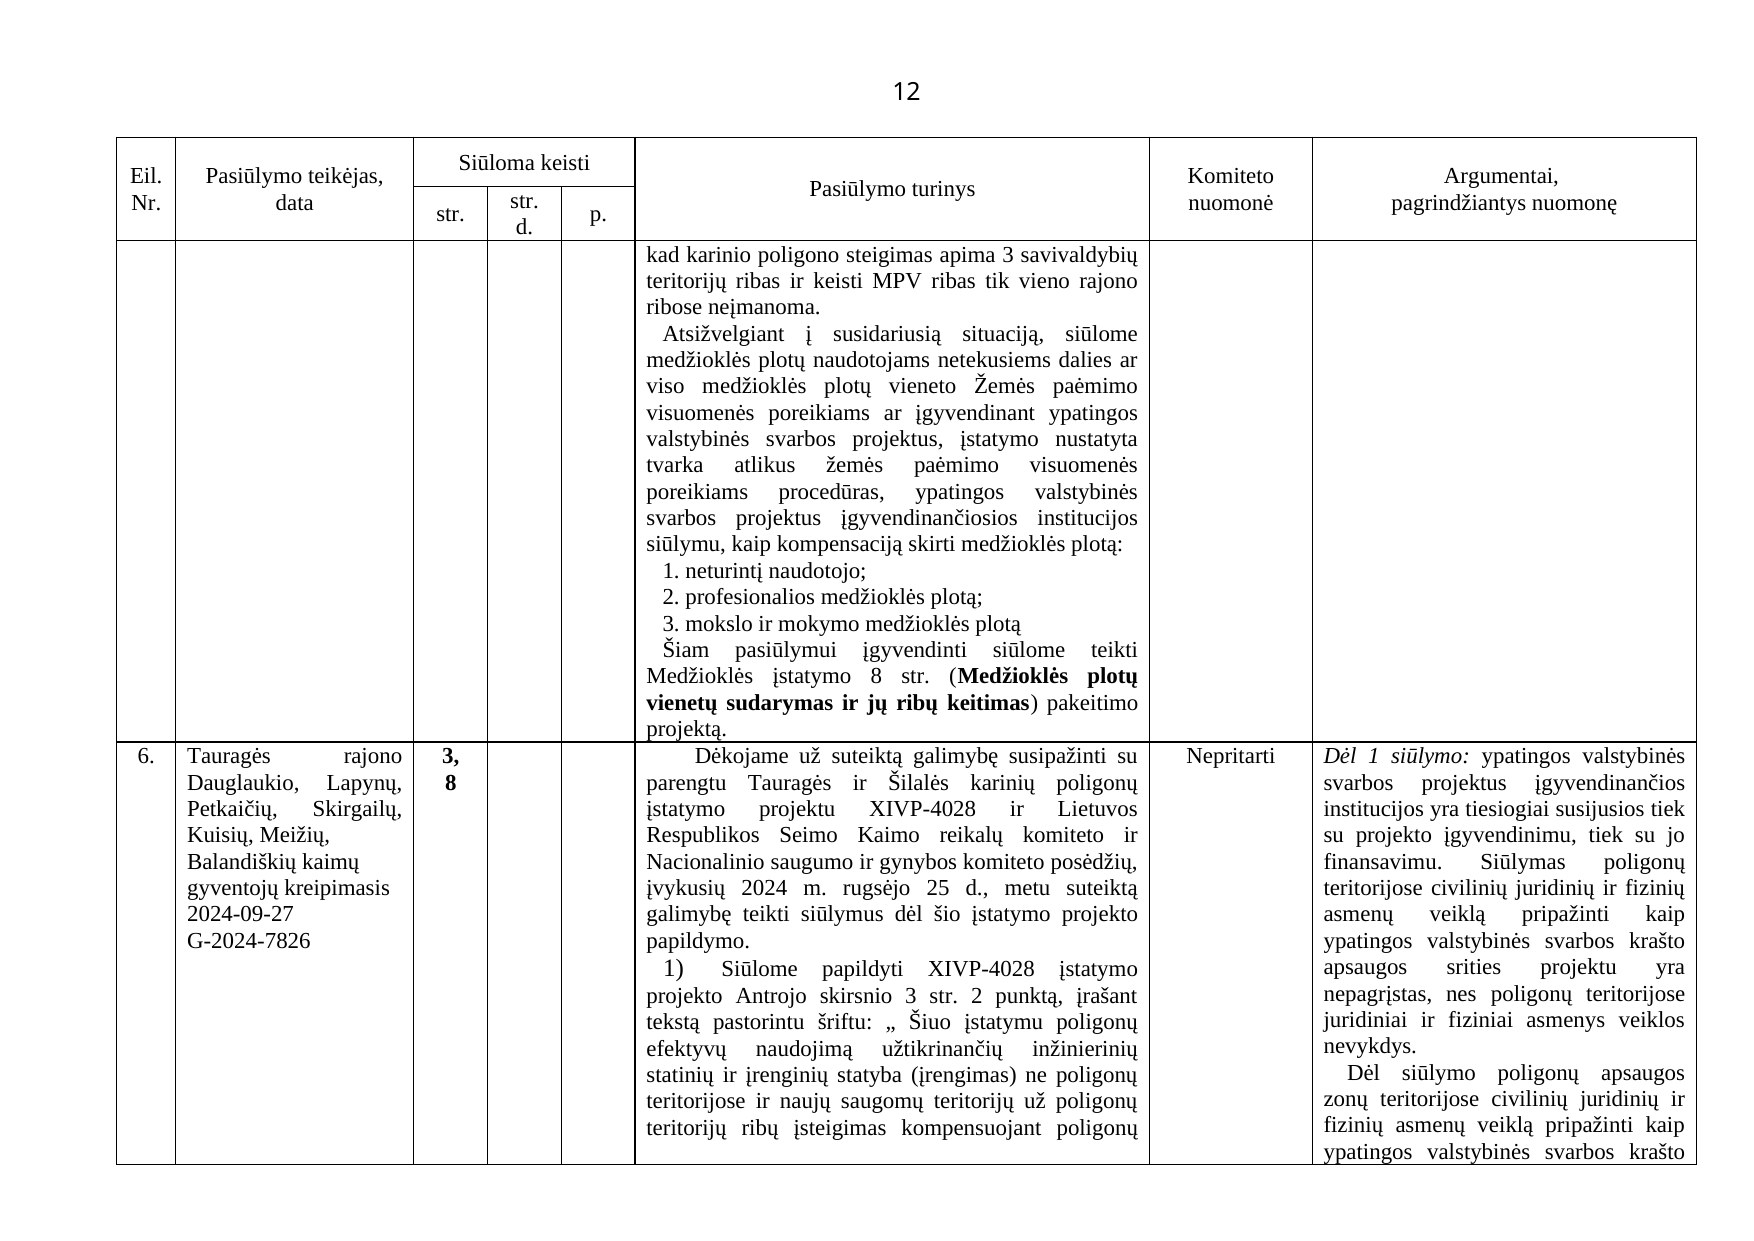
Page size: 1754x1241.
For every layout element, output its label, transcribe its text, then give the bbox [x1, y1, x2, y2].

table_cell [117, 241, 175, 741]
table_cell [562, 743, 634, 1164]
table_cell [562, 241, 634, 741]
table_cell [176, 241, 413, 741]
table_cell 6. [117, 743, 175, 1164]
table_cell kad karinio poligono steigimas apima 3 savivaldybių teritorijų ribas ir keisti MPV ribas tik vieno rajono ribose neįmanoma. Atsižvelgiant į susidariusią situaciją, siūlome medžioklės plotų naudotojams netekusiems dalies ar viso medžioklės plotų vieneto Žemės paėmimo visuomenės poreikiams ar įgyvendinant ypatingos valstybinės svarbos projektus, įstatymo nustatyta tvarka atlikus žemės paėmimo visuomenės poreikiams procedūras, ypatingos valstybinės svarbos projektus įgyvendinančiosios institucijos siūlymu, kaip kompensaciją skirti medžioklės plotą: 1. neturintį naudotojo; 2. profesionalios medžioklės plotą; 3. mokslo ir mokymo medžioklės plotą Šiam pasiūlymui įgyvendinti siūlome teikti Medžioklės įstatymo 8 str. (Medžioklės plotų vienetų sudarymas ir jų ribų keitimas) pakeitimo projektą. [636, 241, 1149, 741]
table_cell [488, 743, 561, 1164]
table_cell str. [414, 187, 487, 239]
table_header Eil. Nr. [117, 138, 175, 239]
table_cell str. d. [488, 187, 561, 239]
table_header Komiteto nuomonė [1150, 138, 1312, 239]
table_cell Tauragės rajono Dauglaukio, Lapynų, Petkaičių, Skirgailų, Kuisių, Meižių, Balandiškių kaimų gyventojų kreipimasis 2024-09-27 G-2024-7826 [176, 743, 413, 1164]
table_cell [1150, 241, 1312, 741]
table_cell Dėl 1 siūlymo: ypatingos valstybinės svarbos projektus įgyvendinančios institucijos yra tiesiogiai susijusios tiek su projekto įgyvendinimu, tiek su jo finansavimu. Siūlymas poligonų teritorijose civilinių juridinių ir fizinių asmenų veiklą pripažinti kaip ypatingos valstybinės svarbos krašto apsaugos srities projektu yra nepagrįstas, nes poligonų teritorijose juridiniai ir fiziniai asmenys veiklos nevykdys. Dėl siūlymo poligonų apsaugos zonų teritorijose civilinių juridinių ir fizinių asmenų veiklą pripažinti kaip ypatingos valstybinės svarbos krašto [1313, 743, 1696, 1164]
table_cell [414, 241, 487, 741]
table_cell [1313, 241, 1696, 741]
table_header Argumentai, pagrindžiantys nuomonę [1313, 138, 1696, 239]
table_header Pasiūlymo turinys [636, 138, 1149, 239]
table_cell Nepritarti [1150, 743, 1312, 1164]
table_cell 3, 8 [414, 743, 487, 1164]
table_header Pasiūlymo teikėjas, data [176, 138, 413, 239]
table_cell [488, 241, 561, 741]
table_cell p. [562, 187, 634, 239]
table_cell Dėkojame už suteiktą galimybę susipažinti su parengtu Tauragės ir Šilalės karinių poligonų įstatymo projektu XIVP-4028 ir Lietuvos Respublikos Seimo Kaimo reikalų komiteto ir Nacionalinio saugumo ir gynybos komiteto posėdžių, įvykusių 2024 m. rugsėjo 25 d., metu suteiktą galimybę teikti siūlymus dėl šio įstatymo projekto papildymo. Siūlome papildyti XIVP-4028 įstatymo projekto Antrojo skirsnio 3 str. 2 punktą, įrašant tekstą pastorintu šriftu: „ Šiuo įstatymu poligonų efektyvų naudojimą užtikrinančių inžinierinių statinių ir įrenginių statyba (įrengimas) ne poligonų teritorijose ir naujų saugomų teritorijų už poligonų teritorijų ribų įsteigimas kompensuojant poligonų [636, 743, 1149, 1164]
table_header Siūloma keisti [414, 138, 634, 186]
